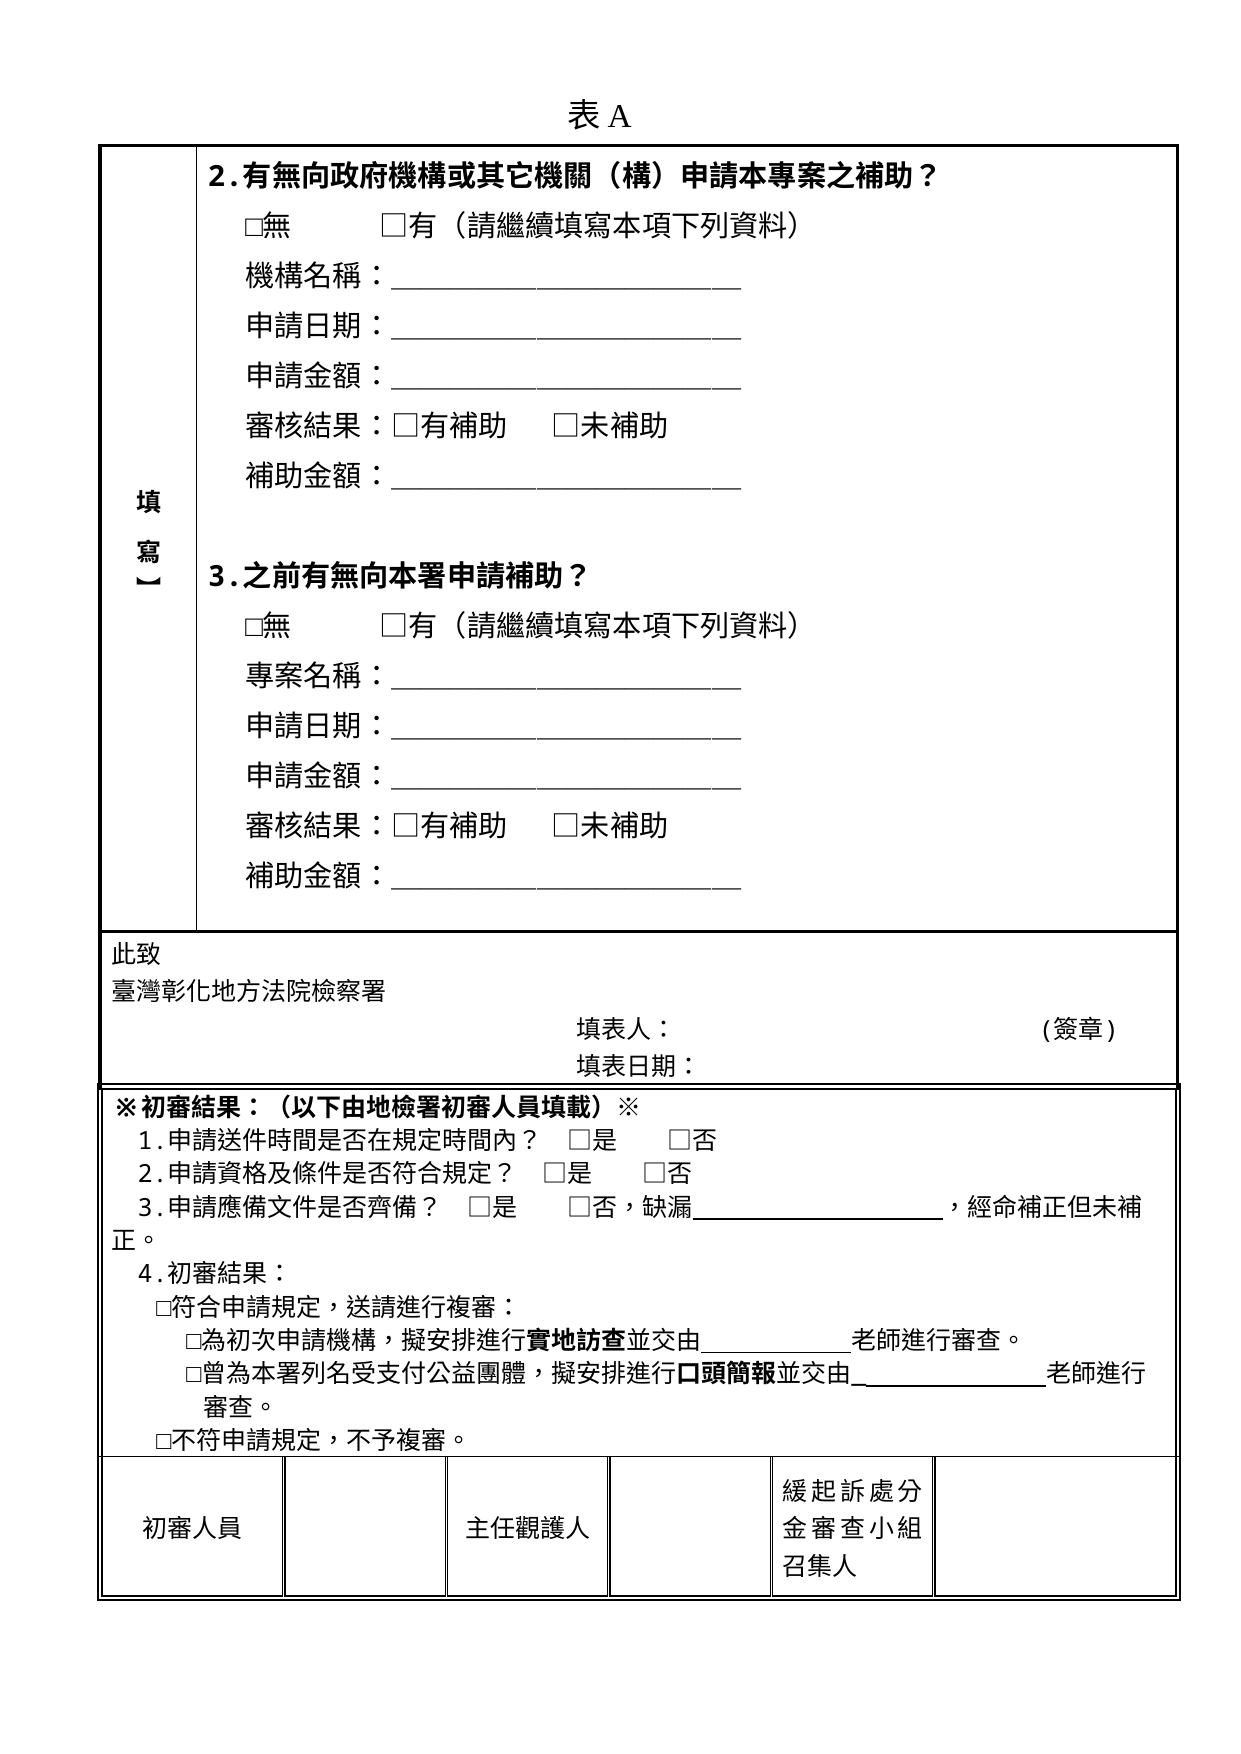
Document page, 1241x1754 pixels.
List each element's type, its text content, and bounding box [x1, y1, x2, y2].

table_cell [936, 1457, 1175, 1595]
table_cell [611, 1457, 770, 1595]
table_cell 此致 臺灣彰化地方法院檢察署 填表人： (簽章) 填表日期： [102, 933, 1176, 1083]
table_cell 填 寫 ︼ [102, 147, 196, 930]
table_cell ※初審結果：（以下由地檢署初審人員填載）※ 1.申請送件時間是否在規定時間內？ □是 □否 2.申請資格及條件是否符合規定？ □是 □否 3.申請應備文件是否齊備？ □是 □否，缺漏 ，經命補正但未補正。 4.初審結果： □符合申請規定，送請進行複審： □為初次申請機構，擬安排進行實地訪查並交由 老師進行審查。 □曾為本署列名受支付公益團體，擬安排進行口頭簡報並交由_ 老師進行審查。 □不符申請規定，不予複審。 [103, 1090, 1175, 1456]
table_cell [286, 1457, 445, 1595]
table_cell 主任觀護人 [448, 1457, 607, 1595]
table_cell 緩起訴處分金審查小組召集人 [773, 1457, 932, 1595]
table_cell 初審人員 [103, 1457, 282, 1595]
table_cell 2.有無向政府機構或其它機關（構）申請本專案之補助？ □無 □有（請繼續填寫本項下列資料） 機構名稱：＿＿＿＿＿＿＿＿＿＿＿＿ 申請日期：＿＿＿＿＿＿＿＿＿＿＿＿ 申請金額：＿＿＿＿＿＿＿＿＿＿＿＿ 審核結果：□有補助 □未補助 補助金額：＿＿＿＿＿＿＿＿＿＿＿＿ 3.之前有無向本署申請補助？ □無 □有（請繼續填寫本項下列資料） 專案名稱：＿＿＿＿＿＿＿＿＿＿＿＿ 申請日期：＿＿＿＿＿＿＿＿＿＿＿＿ 申請金額：＿＿＿＿＿＿＿＿＿＿＿＿ 審核結果：□有補助 □未補助 補助金額：＿＿＿＿＿＿＿＿＿＿＿＿ [197, 147, 1176, 930]
